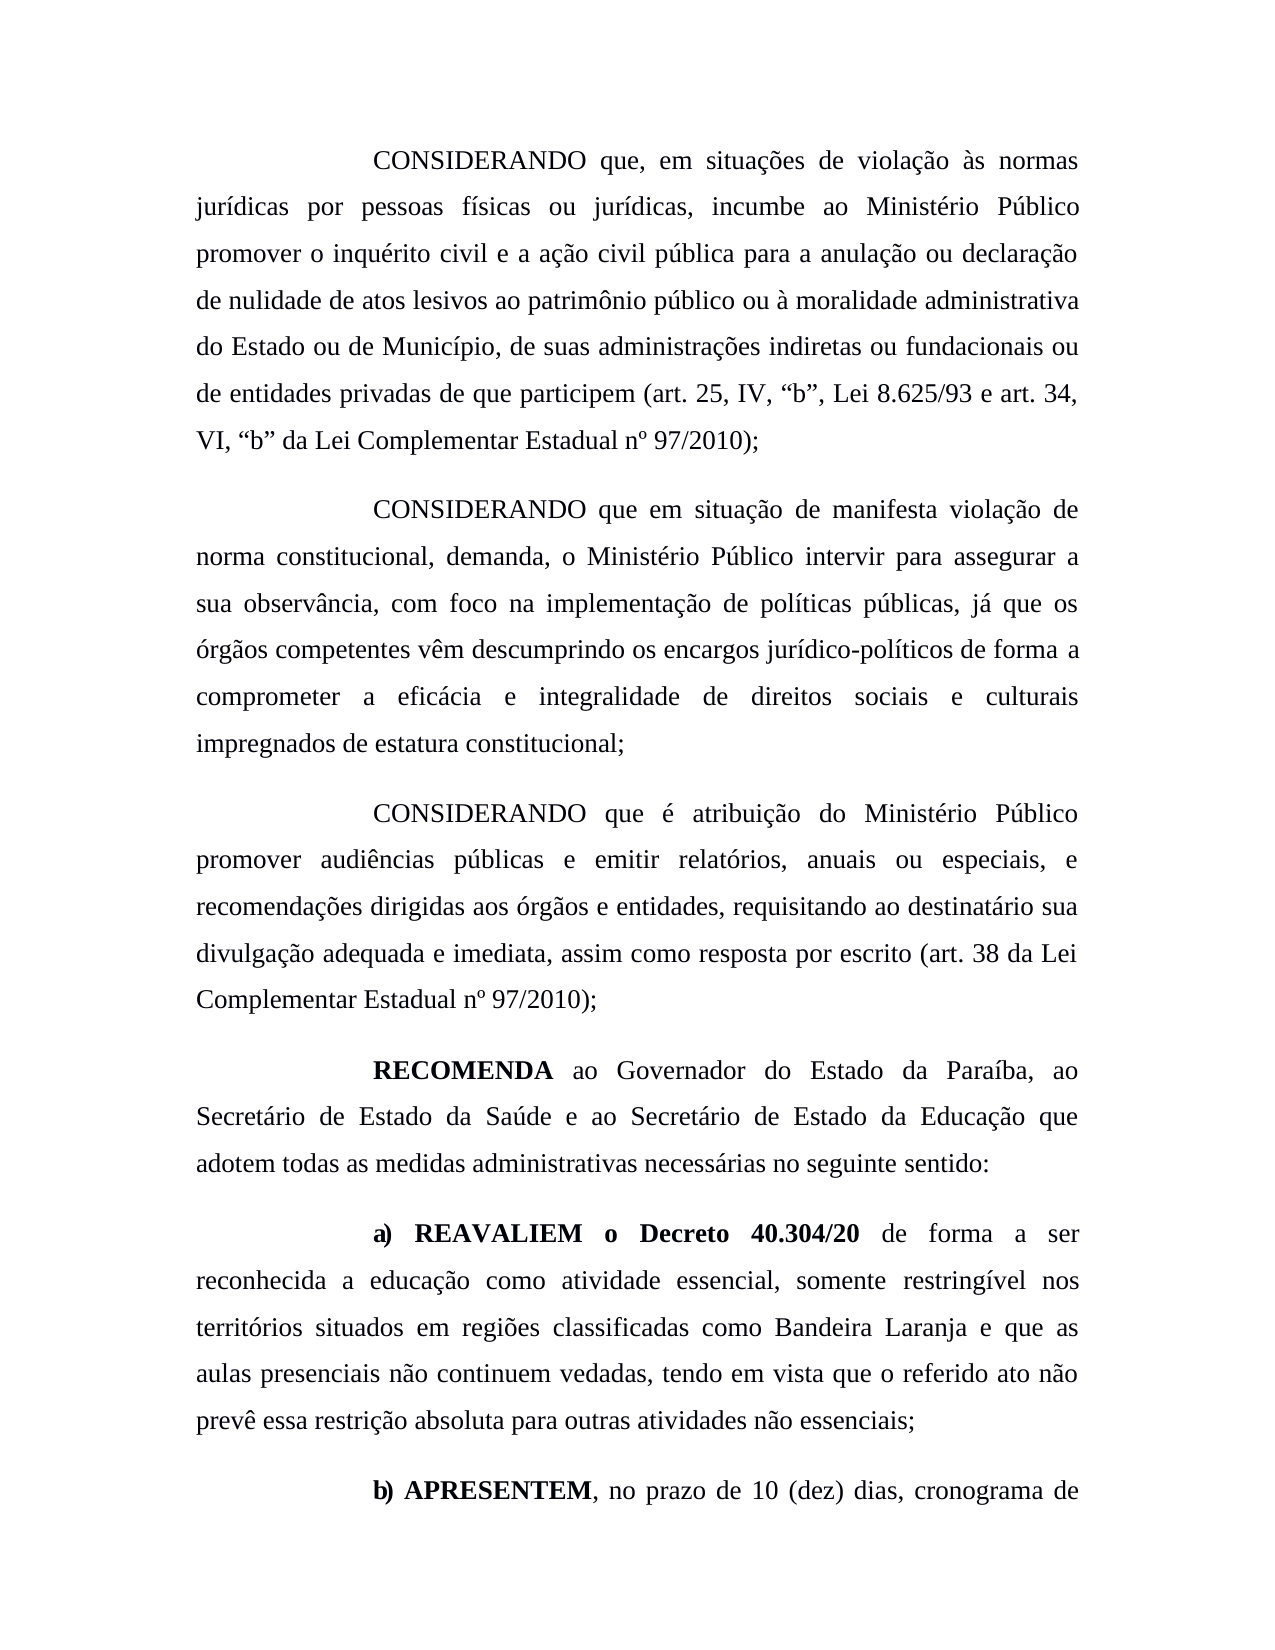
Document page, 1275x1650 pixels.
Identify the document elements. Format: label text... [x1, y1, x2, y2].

list REAVALIEM o Decreto 40.304/20 de forma a ser reconhecida a educação como atividade essencial, somente restringível nos territórios situados em regiões classificadas como Bandeira Laranja e que as aulas presenciais não continuem vedadas, tendo em vista que o referido ato não prevê essa restrição absoluta para outras atividades não essenciais; [196, 1217, 1079, 1435]
text CONSIDERANDO que em situação de manifesta violação de norma constitucional, demanda, o Ministério Público intervir para assegurar a sua observância, com foco na implementação de políticas públicas, já que os órgãos competentes vêm descumprindo os encargos jurídico-políticos de forma a comprometer a eficácia e integralidade de direitos sociais e culturais impregnados de estatura constitucional; [196, 494, 1079, 758]
text RECOMENDA ao Governador do Estado da Paraíba, ao Secretário de Estado da Saúde e ao Secretário de Estado da Educação que adotem todas as medidas administrativas necessárias no seguinte sentido: [196, 1054, 1079, 1178]
text CONSIDERANDO que é atribuição do Ministério Público promover audiências públicas e emitir relatórios, anuais ou especiais, e recomendações dirigidas aos órgãos e entidades, requisitando ao destinatário sua divulgação adequada e imediata, assim como resposta por escrito (art. 38 da Lei Complementar Estadual nº 97/2010); [196, 797, 1079, 1014]
list APRESENTEM, no prazo de 10 (dez) dias, cronograma de [196, 1474, 1080, 1505]
text CONSIDERANDO que, em situações de violação às normas jurídicas por pessoas físicas ou jurídicas, incumbe ao Ministério Público promover o inquérito civil e a ação civil pública para a anulação ou declaração de nulidade de atos lesivos ao patrimônio público ou à moralidade administrativa do Estado ou de Município, de suas administrações indiretas ou fundacionais ou de entidades privadas de que participem (art. 25, IV, “b”, Lei 8.625/93 e art. 34, VI, “b” da Lei Complementar Estadual nº 97/2010); [196, 144, 1079, 455]
